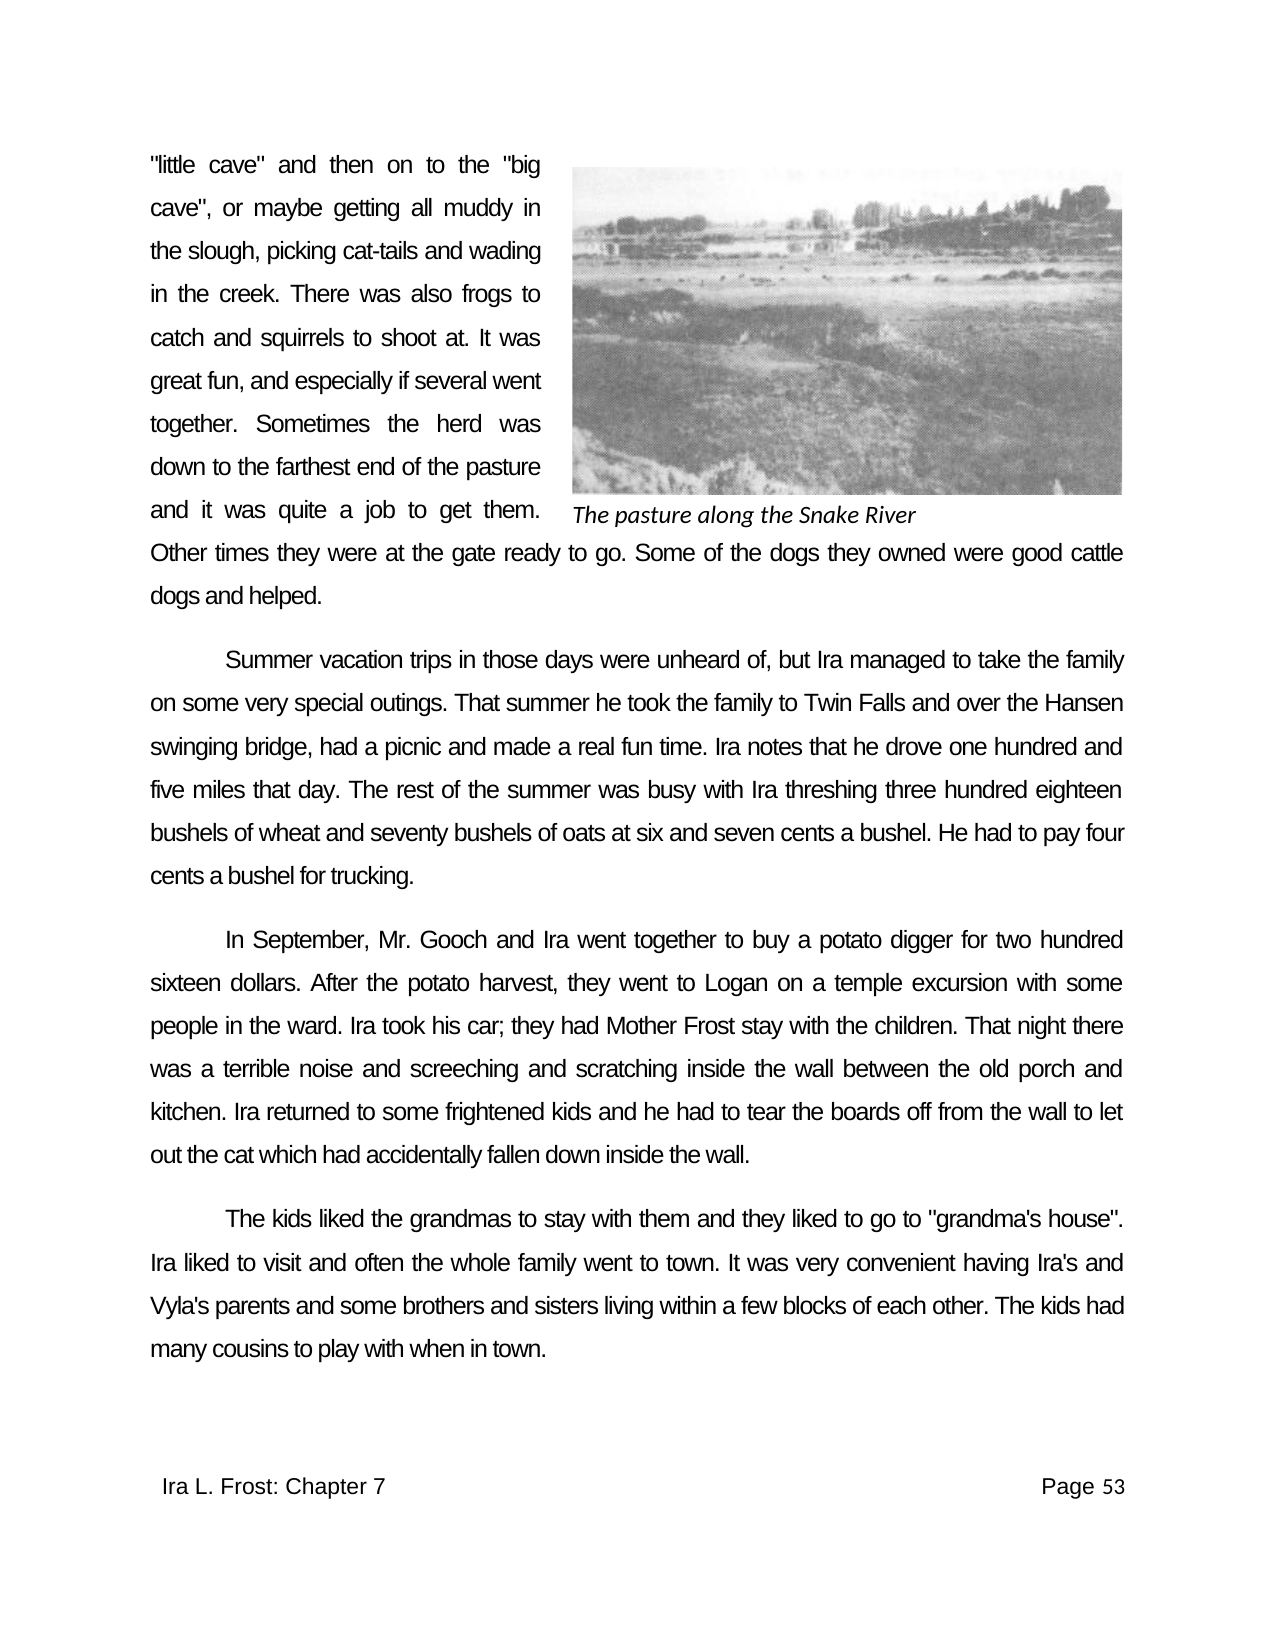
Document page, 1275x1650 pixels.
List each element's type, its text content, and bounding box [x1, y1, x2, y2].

text Summer vacation trips in those days were unheard of, but Ira managed to take the family on some very special outings. That summer he took the family to Twin Falls and over the Hansen swinging bridge, had a picnic and made a real fun time. Ira notes that he drove one hundred and five miles that day. The rest of the summer was busy with Ira threshing three hundred eighteen bushels of wheat and seventy bushels of oats at six and seven cents a bushel. He had to pay four cents a bushel for trucking. [150, 645, 1125, 889]
text The pasture along the Snake River [572, 495, 1122, 529]
text In September, Mr. Gooch and Ira went together to buy a potato digger for two hundred sixteen dollars. After the potato harvest, they went to Logan on a temple excursion with some people in the ward. Ira took his car; they had Mother Frost stay with the children. That night there was a terrible noise and screeching and scratching inside the wall between the old porch and kitchen. Ira returned to some frightened kids and he had to tear the boards off from the wall to let out the cat which had accidentally fallen down inside the wall. [150, 925, 1125, 1169]
text The kids liked the grandmas to stay with them and they liked to go to "grandma's house". Ira liked to visit and often the whole family went to town. It was very convenient having Ira's and Vyla's parents and some brothers and sisters living within a few blocks of each other. The kids had many cousins to play with when in town. [150, 1204, 1125, 1362]
text "little cave" and then on to the "big cave", or maybe getting all muddy in the slough, picking cat-tails and wading in the creek. There was also frogs to catch and squirrels to shoot at. It was great fun, and especially if several went together. Sometimes the herd was down to the farthest end of the pasture and it was quite a job to get them. Other times they were at the gate ready to go. Some of the dogs they owned were good cattle dogs and helped. [150, 150, 1125, 610]
picture [572, 167, 1123, 495]
